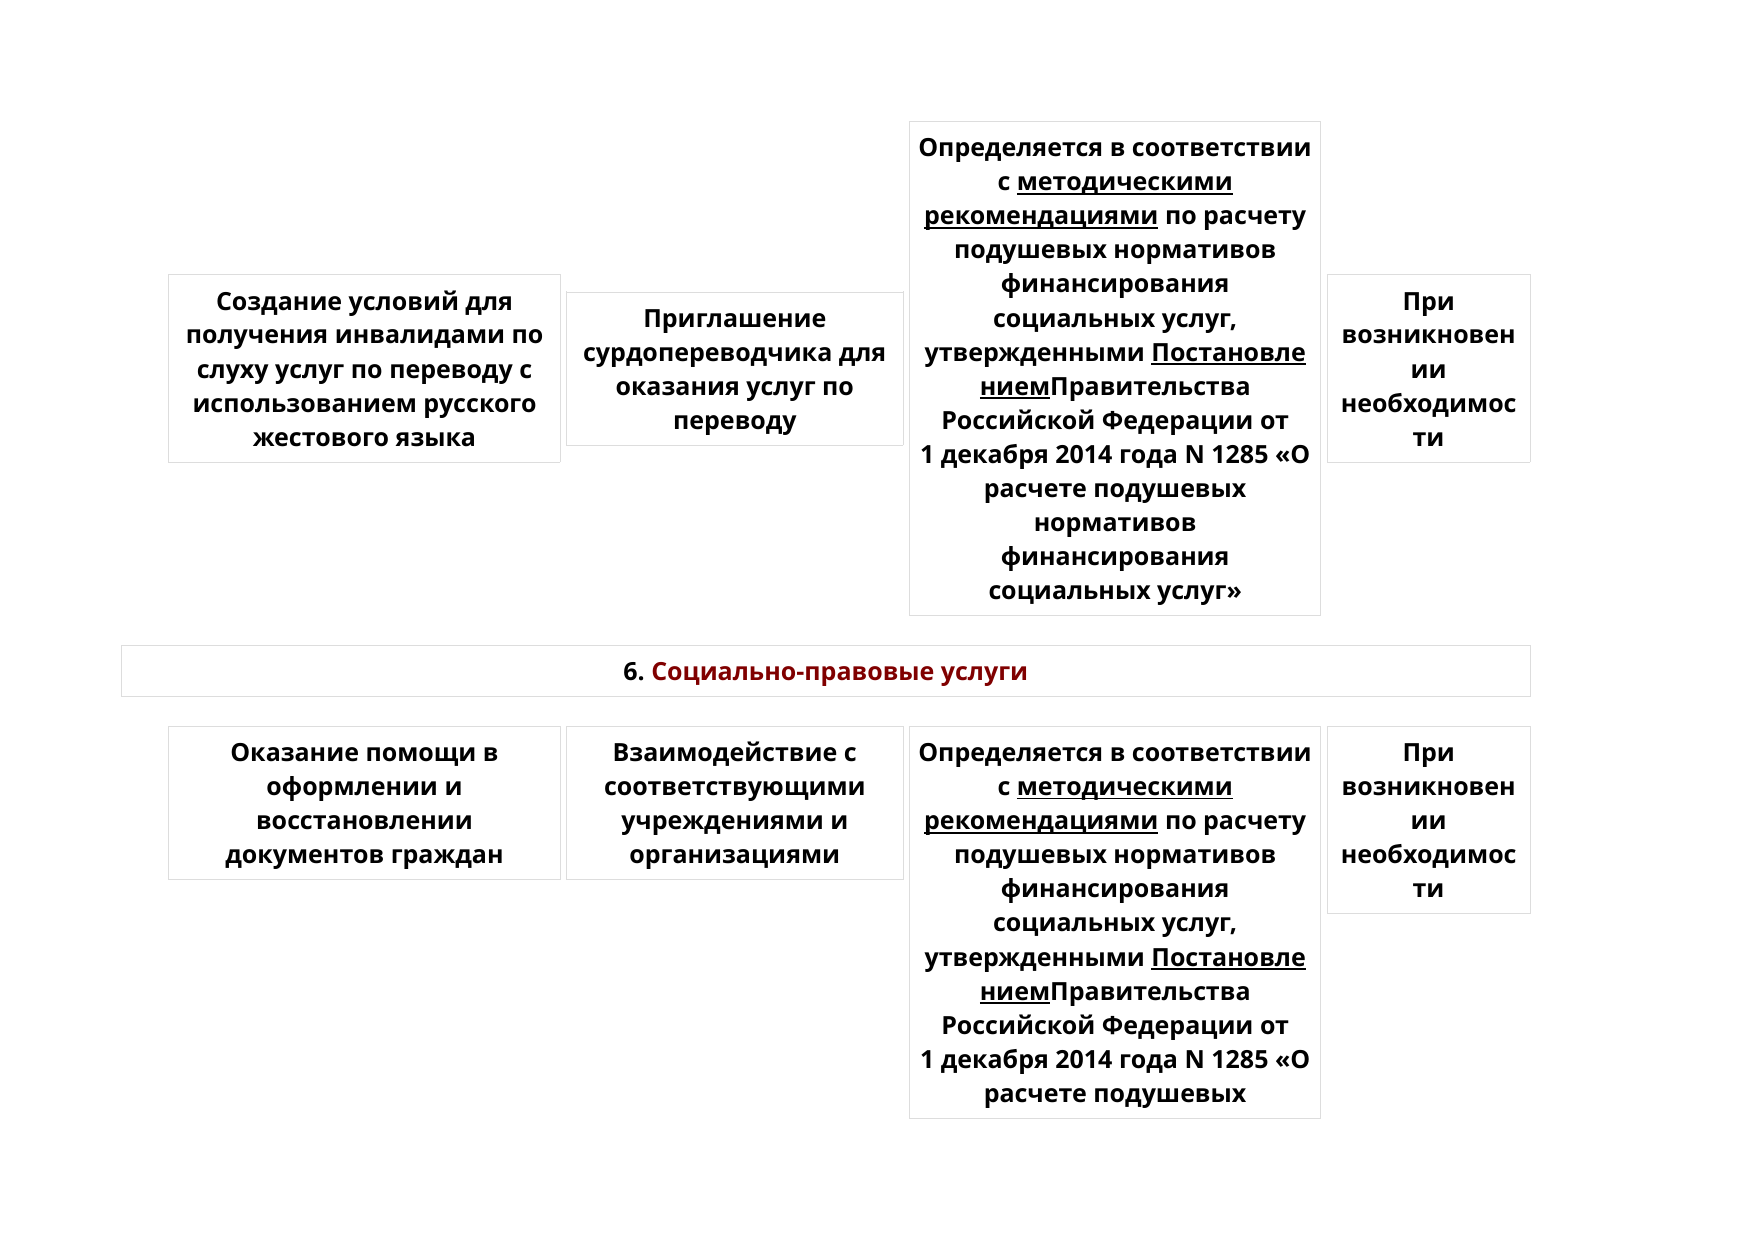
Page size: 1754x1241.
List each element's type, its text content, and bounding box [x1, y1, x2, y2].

table_cell Определяется в соответствии с методическими рекомендациями по расчету подушевых нормативов финансирования социальных услуг, утвержденными ПостановлениемПравительства Российской Федерации от 1 декабря 2014 года N 1285 «О расчете подушевых [906, 723, 1324, 1121]
table_cell Определяется в соответствии с методическими рекомендациями по расчету подушевых нормативов финансирования социальных услуг, утвержденными ПостановлениемПравительства Российской Федерации от 1 декабря 2014 года N 1285 «О расчете подушевых нормативов финансирования социальных услуг» [906, 118, 1324, 642]
table_cell 6. Социально-правовые услуги [118, 642, 1533, 723]
table_cell При возникновении необходимости [1324, 723, 1533, 1121]
table_cell Приглашение сурдопереводчика для оказания услуг по переводу [563, 118, 906, 642]
table_cell [118, 723, 165, 1121]
table_cell Создание условий для получения инвалидами по слуху услуг по переводу с использованием русского жестового языка [165, 118, 563, 642]
table_cell Оказание помощи в оформлении и восстановлении документов граждан [165, 723, 563, 1121]
table_cell При возникновении необходимости [1324, 118, 1533, 642]
table_cell [118, 118, 165, 642]
table_cell Взаимодействие с соответствующими учреждениями и организациями [563, 723, 906, 1121]
